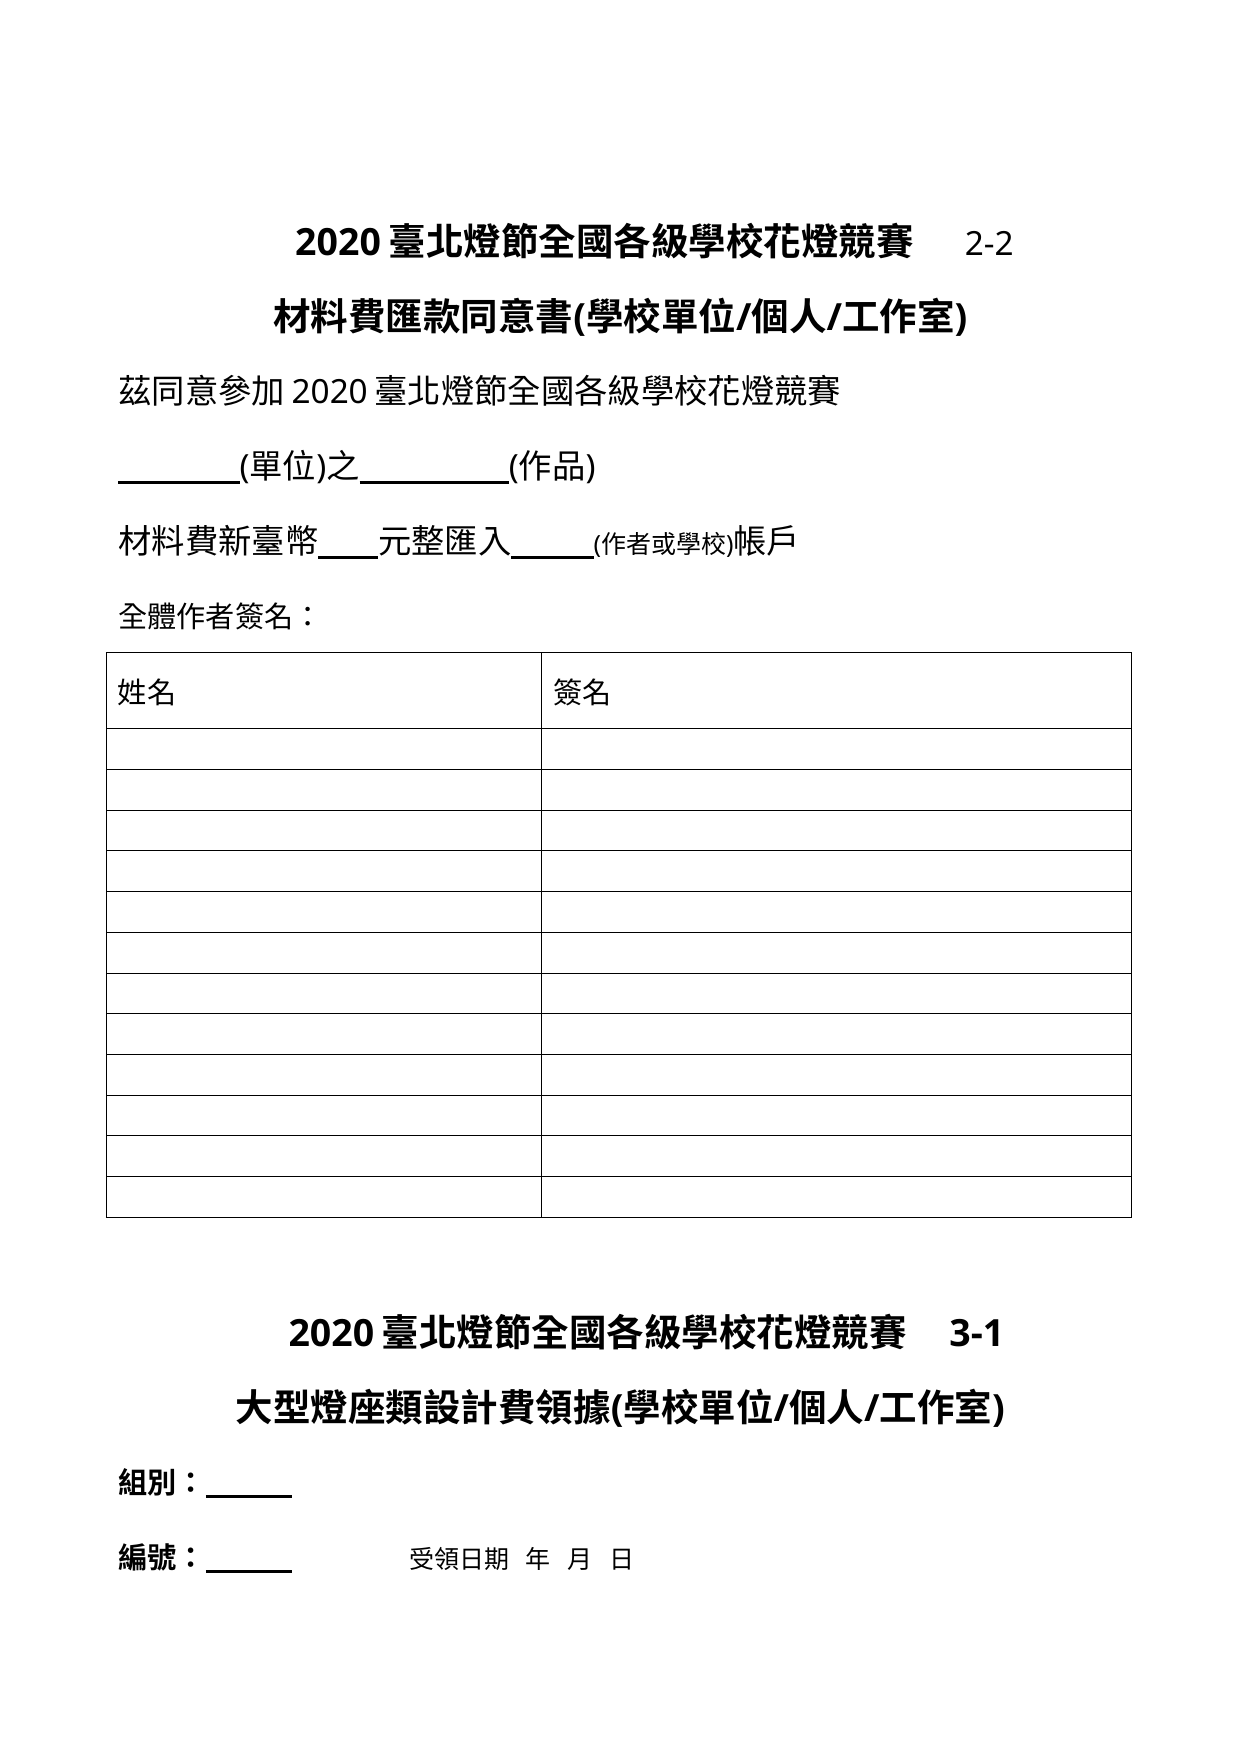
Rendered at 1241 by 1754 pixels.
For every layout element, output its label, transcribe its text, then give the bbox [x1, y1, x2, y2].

table_cell [542, 770, 1131, 809]
table_cell [542, 1136, 1131, 1176]
table_cell [542, 811, 1131, 850]
table_cell [107, 729, 541, 769]
table_cell [542, 1096, 1131, 1135]
table_cell [107, 851, 541, 891]
table_header 簽名 [542, 653, 1131, 728]
table_cell [107, 1055, 541, 1094]
text 材料費新臺幣 元整匯入 (作者或學校)帳戶 [118, 502, 1122, 577]
table_cell [107, 892, 541, 932]
table_cell [107, 1136, 541, 1176]
table_cell [542, 851, 1131, 891]
table_cell [107, 1014, 541, 1054]
table_cell [542, 729, 1131, 769]
text 組別： [118, 1443, 1122, 1518]
table_cell [542, 1014, 1131, 1054]
table_cell [107, 1096, 541, 1135]
table_cell [542, 1177, 1131, 1217]
table_header 姓名 [107, 653, 541, 728]
table_cell [107, 770, 541, 809]
table_cell [107, 1177, 541, 1217]
table_cell [542, 933, 1131, 972]
table_cell [107, 974, 541, 1013]
text 茲同意參加2020臺北燈節全國各級學校花燈競賽 [118, 352, 1122, 427]
text 大型燈座類設計費領據(學校單位/個人/工作室) [118, 1368, 1122, 1443]
table_cell [542, 1055, 1131, 1094]
table_cell [107, 933, 541, 972]
text 全體作者簽名： [118, 577, 1122, 652]
text (單位)之 (作品) [118, 427, 1122, 502]
text 材料費匯款同意書(學校單位/個人/工作室) [118, 277, 1122, 352]
table_cell [542, 892, 1131, 932]
text 2020臺北燈節全國各級學校花燈競賽 3-1 [118, 1293, 1122, 1368]
text 2020臺北燈節全國各級學校花燈競賽 2-2 [118, 202, 1122, 277]
text 編號： 受領日期 年 月 日 [118, 1518, 1168, 1593]
table_cell [542, 974, 1131, 1013]
table_cell [107, 811, 541, 850]
